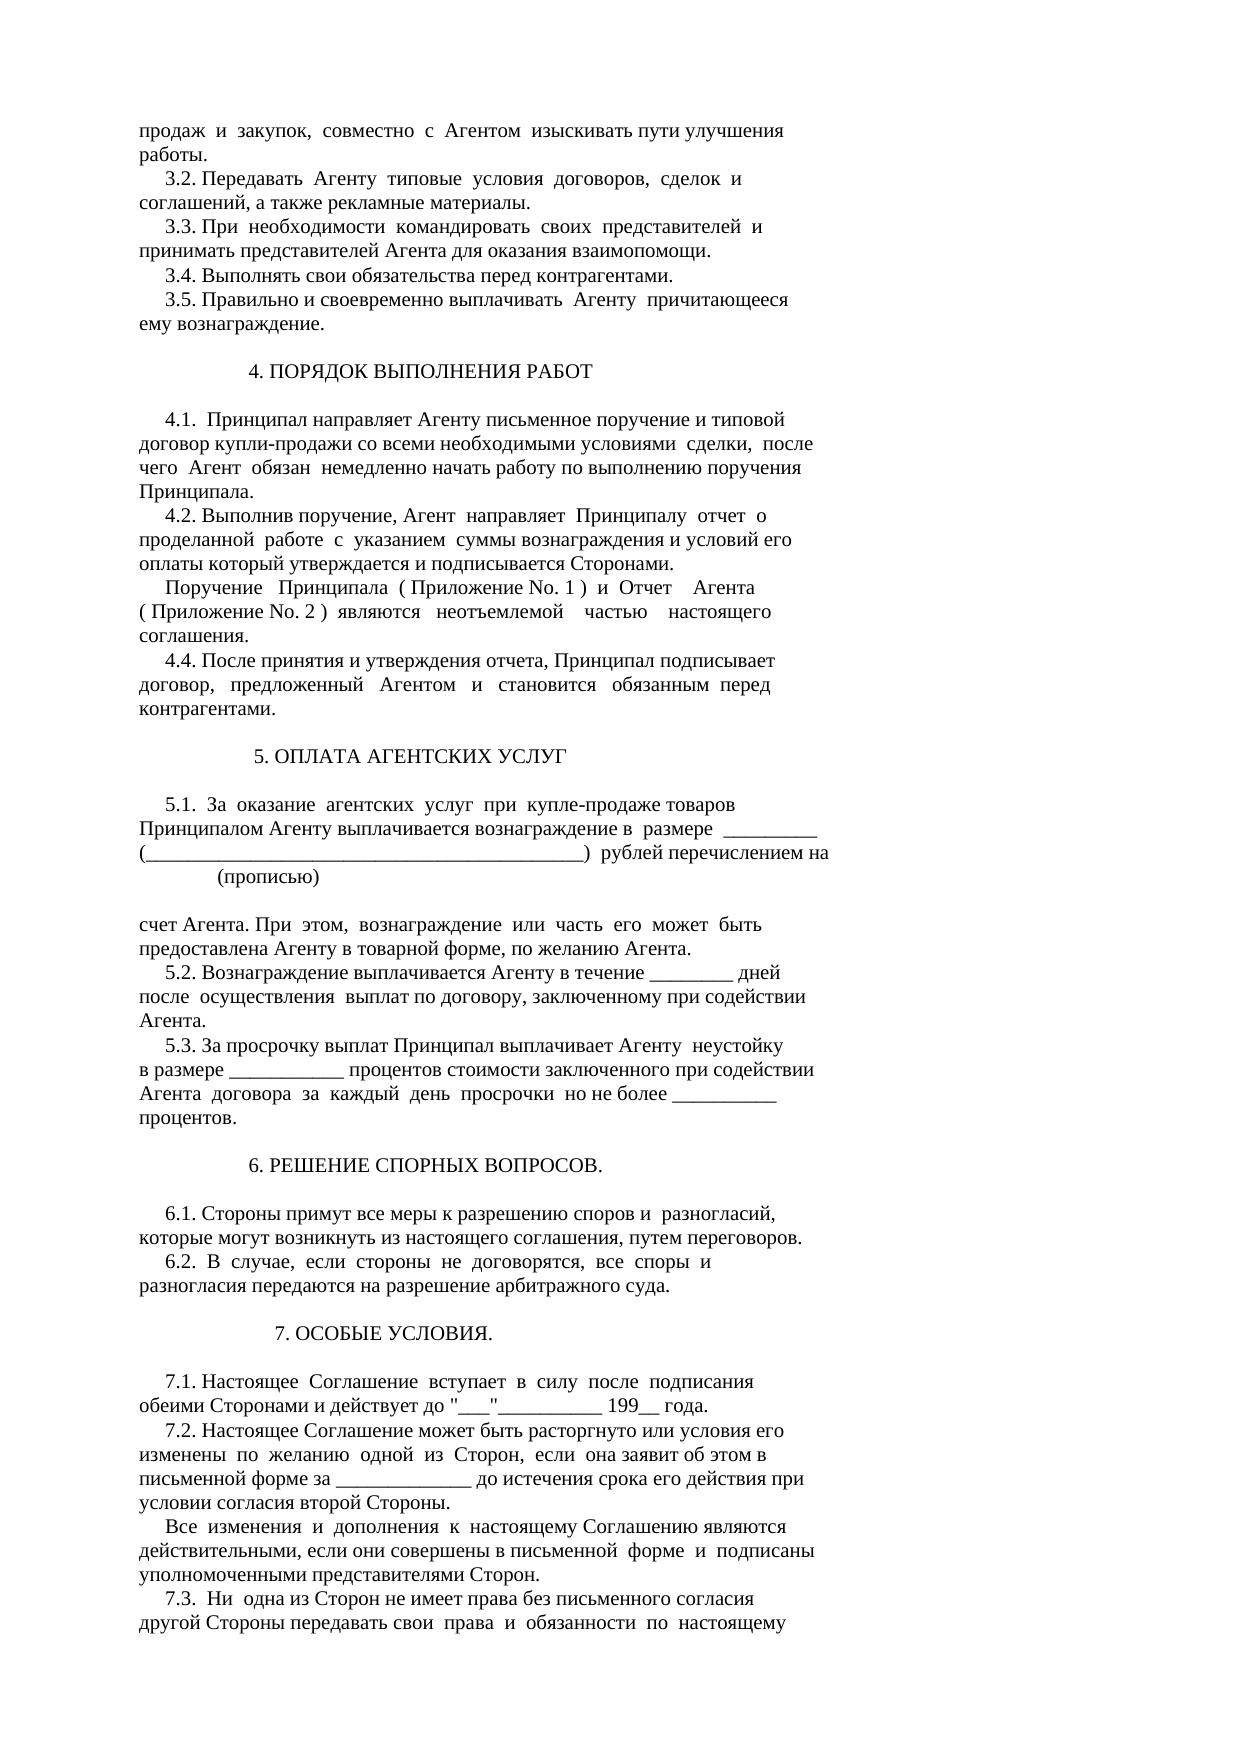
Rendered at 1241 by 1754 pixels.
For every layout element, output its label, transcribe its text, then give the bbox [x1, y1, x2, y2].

text условии согласия второй Стороны. [118, 1490, 1122, 1514]
text 5. ОПЛАТА АГЕНТСКИХ УСЛУГ [118, 744, 1122, 768]
text контрагентами. [118, 696, 1122, 720]
text проделанной работе с указанием суммы вознаграждения и условий его [118, 527, 1122, 551]
text 3.3. При необходимости командировать своих представителей и [118, 214, 1122, 238]
text 6. РЕШЕНИЕ СПОРНЫХ ВОПРОСОВ. [118, 1153, 1122, 1177]
text (прописью) [118, 864, 1122, 888]
text соглашений, а также рекламные материалы. [118, 190, 1122, 214]
text 5.3. За просрочку выплат Принципал выплачивает Агенту неустойку [118, 1032, 1122, 1057]
text Принципалом Агенту выплачивается вознаграждение в размере _________ [118, 816, 1122, 840]
text предоставлена Агенту в товарной форме, по желанию Агента. [118, 936, 1122, 960]
text Агента договора за каждый день просрочки но не более __________ [118, 1081, 1122, 1105]
text принимать представителей Агента для оказания взаимопомощи. [118, 238, 1122, 262]
text 4.2. Выполнив поручение, Агент направляет Принципалу отчет о [118, 503, 1122, 527]
text 7.1. Настоящее Соглашение вступает в силу после подписания [118, 1369, 1122, 1393]
text письменной форме за _____________ до истечения срока его действия при [118, 1466, 1122, 1490]
text 4.1. Принципал направляет Агенту письменное поручение и типовой [118, 407, 1122, 431]
text оплаты который утверждается и подписывается Сторонами. [118, 551, 1122, 575]
text в размере ___________ процентов стоимости заключенного при содействии [118, 1057, 1122, 1081]
text Агента. [118, 1008, 1122, 1032]
text 3.5. Правильно и своевременно выплачивать Агенту причитающееся [118, 287, 1122, 311]
text которые могут возникнуть из настоящего соглашения, путем переговоров. [118, 1225, 1122, 1249]
text договор, предложенный Агентом и становится обязанным перед [118, 672, 1122, 696]
text 7.3. Ни одна из Сторон не имеет права без письменного согласия [118, 1586, 1122, 1610]
text работы. [118, 142, 1122, 166]
text Принципала. [118, 479, 1122, 503]
text обеими Сторонами и действует до "___"__________ 199__ года. [118, 1393, 1122, 1417]
text 5.2. Вознаграждение выплачивается Агенту в течение ________ дней [118, 960, 1122, 984]
text ему вознаграждение. [118, 311, 1122, 335]
text после осуществления выплат по договору, заключенному при содействии [118, 984, 1122, 1008]
text счет Агента. При этом, вознаграждение или часть его может быть [118, 912, 1122, 936]
text продаж и закупок, совместно с Агентом изыскивать пути улучшения [118, 118, 1122, 142]
text (__________________________________________) рублей перечислением на [118, 840, 1122, 864]
text 5.1. За оказание агентских услуг при купле-продаже товаров [118, 792, 1122, 816]
text 6.2. В случае, если стороны не договорятся, все споры и [118, 1249, 1122, 1273]
text 4.4. После принятия и утверждения отчета, Принципал подписывает [118, 647, 1122, 672]
text Поручение Принципала ( Приложение Nо. 1 ) и Отчет Агента [118, 575, 1122, 599]
text договор купли-продажи со всеми необходимыми условиями сделки, после [118, 431, 1122, 455]
text 7. ОСОБЫЕ УСЛОВИЯ. [118, 1321, 1122, 1345]
text действительными, если они совершены в письменной форме и подписаны [118, 1538, 1122, 1562]
text процентов. [118, 1105, 1122, 1129]
text 3.2. Передавать Агенту типовые условия договоров, сделок и [118, 166, 1122, 190]
text соглашения. [118, 623, 1122, 647]
text другой Стороны передавать свои права и обязанности по настоящему [118, 1610, 1122, 1634]
text уполномоченными представителями Сторон. [118, 1562, 1122, 1586]
text 3.4. Выполнять свои обязательства перед контрагентами. [118, 262, 1122, 287]
text разногласия передаются на разрешение арбитражного суда. [118, 1273, 1122, 1297]
text 4. ПОРЯДОК ВЫПОЛНЕНИЯ РАБОТ [118, 359, 1122, 383]
text 6.1. Стороны примут все меры к разрешению споров и разногласий, [118, 1201, 1122, 1225]
text ( Приложение No. 2 ) являются неотъемлемой частью настоящего [118, 599, 1122, 623]
text Все изменения и дополнения к настоящему Соглашению являются [118, 1514, 1122, 1538]
text изменены по желанию одной из Сторон, если она заявит об этом в [118, 1442, 1122, 1466]
text 7.2. Настоящее Соглашение может быть расторгнуто или условия его [118, 1417, 1122, 1442]
text чего Агент обязан немедленно начать работу по выполнению поручения [118, 455, 1122, 479]
